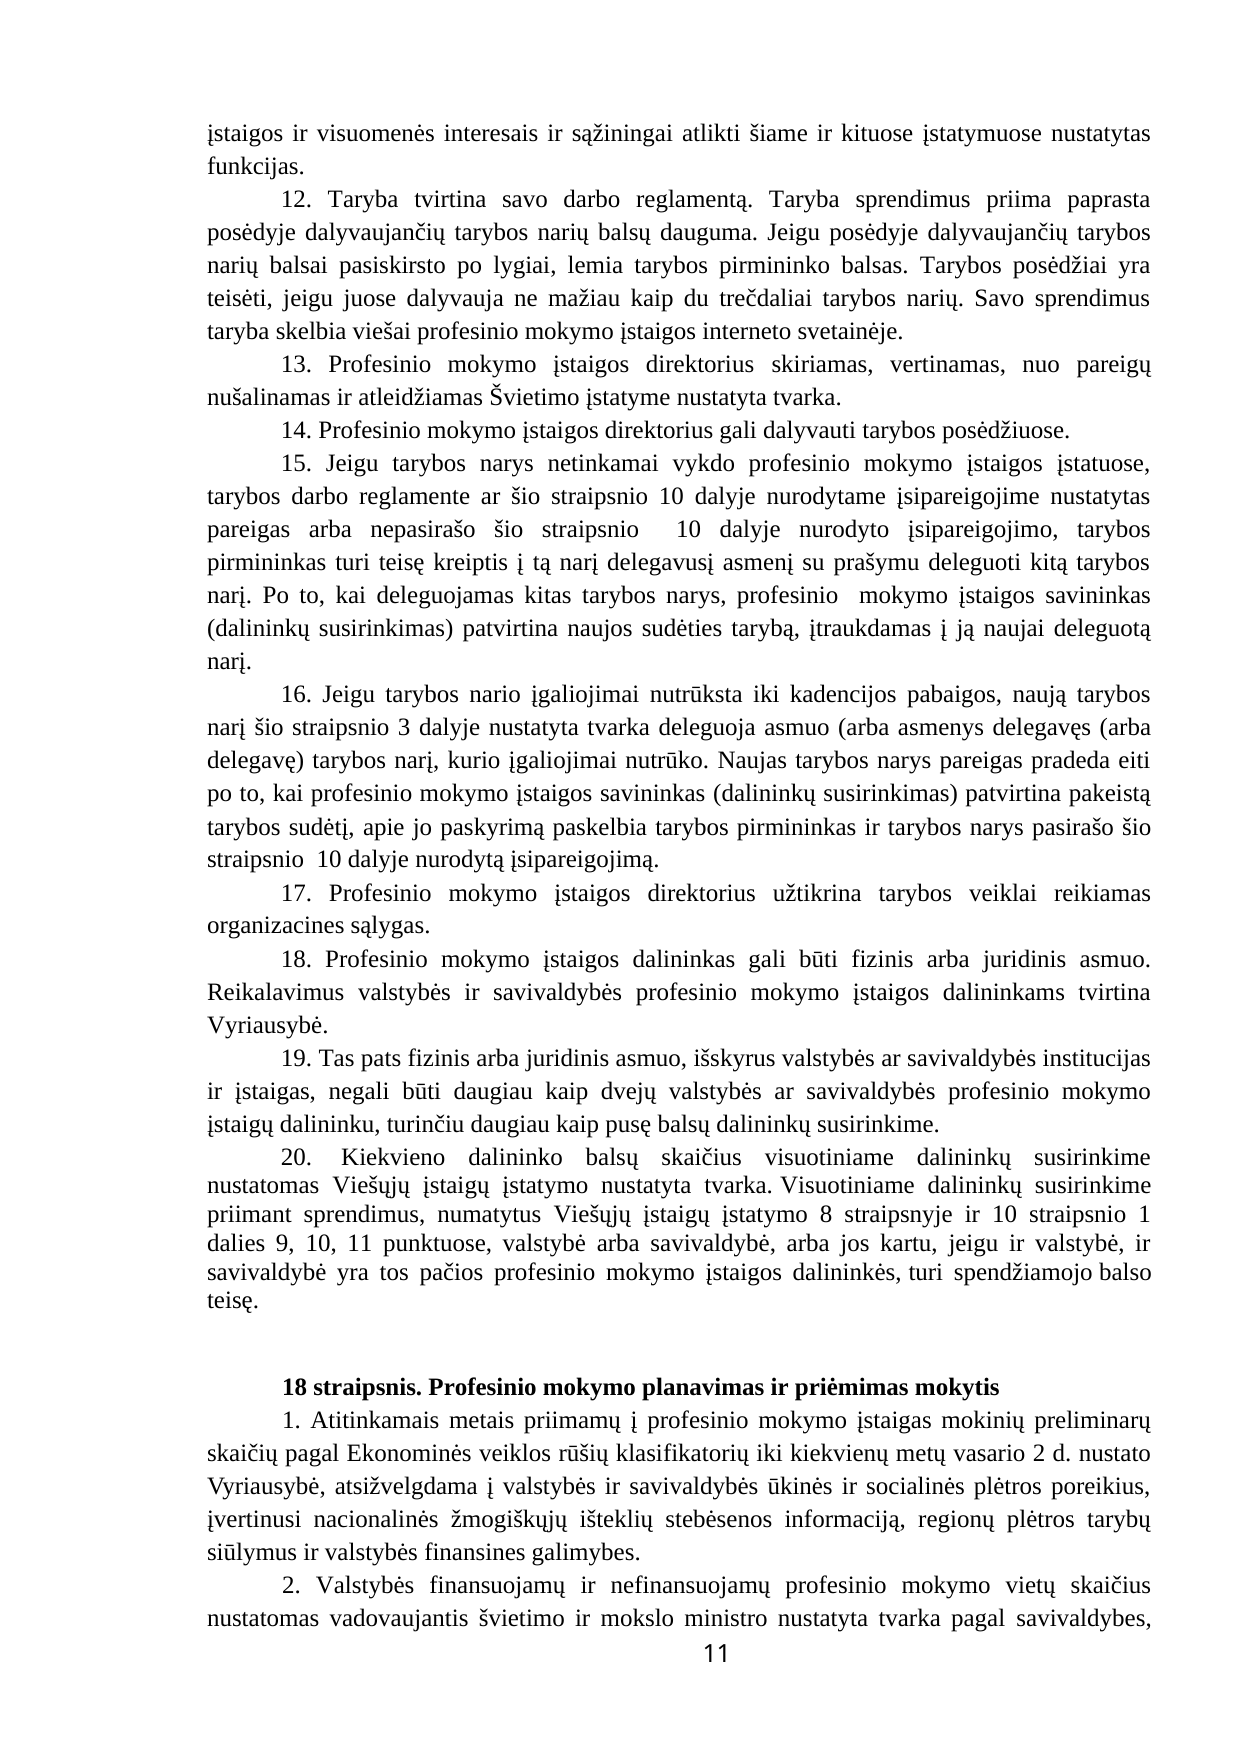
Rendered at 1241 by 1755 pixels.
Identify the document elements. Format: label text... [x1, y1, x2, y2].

text 16. Jeigu tarybos nario įgaliojimai nutrūksta iki kadencijos pabaigos, naują tarybos narį šio straipsnio 3 dalyje nustatyta tvarka deleguoja asmuo (arba asmenys delegavęs (arba delegavę) tarybos narį, kurio įgaliojimai nutrūko. Naujas tarybos narys pareigas pradeda eiti po to, kai profesinio mokymo įstaigos savininkas (dalininkų susirinkimas) patvirtina pakeistą tarybos sudėtį, apie jo paskyrimą paskelbia tarybos pirmininkas ir tarybos narys pasirašo šio straipsnio 10 dalyje nurodytą įsipareigojimą. [207, 679, 1152, 873]
text 15. Jeigu tarybos narys netinkamai vykdo profesinio mokymo įstaigos įstatuose, tarybos darbo reglamente ar šio straipsnio 10 dalyje nurodytame įsipareigojime nustatytas pareigas arba nepasirašo šio straipsnio 10 dalyje nurodyto įsipareigojimo, tarybos pirmininkas turi teisę kreiptis į tą narį delegavusį asmenį su prašymu deleguoti kitą tarybos narį. Po to, kai deleguojamas kitas tarybos narys, profesinio mokymo įstaigos savininkas (dalininkų susirinkimas) patvirtina naujos sudėties tarybą, įtraukdamas į ją naujai deleguotą narį. [207, 448, 1152, 675]
text 18. Profesinio mokymo įstaigos dalininkas gali būti fizinis arba juridinis asmuo. Reikalavimus valstybės ir savivaldybės profesinio mokymo įstaigos dalininkams tvirtina Vyriausybė. [207, 944, 1152, 1038]
text 1. Atitinkamais metais priimamų į profesinio mokymo įstaigas mokinių preliminarų skaičių pagal Ekonominės veiklos rūšių klasifikatorių iki kiekvienų metų vasario 2 d. nustato Vyriausybė, atsižvelgdama į valstybės ir savivaldybės ūkinės ir socialinės plėtros poreikius, įvertinusi nacionalinės žmogiškųjų išteklių stebėsenos informaciją, regionų plėtros tarybų siūlymus ir valstybės finansines galimybes. [207, 1405, 1152, 1566]
text 17. Profesinio mokymo įstaigos direktorius užtikrina tarybos veiklai reikiamas organizacines sąlygas. [207, 878, 1152, 939]
text 19. Tas pats fizinis arba juridinis asmuo, išskyrus valstybės ar savivaldybės institucijas ir įstaigas, negali būti daugiau kaip dvejų valstybės ar savivaldybės profesinio mokymo įstaigų dalininku, turinčiu daugiau kaip pusę balsų dalininkų susirinkime. [207, 1043, 1152, 1137]
text 14. Profesinio mokymo įstaigos direktorius gali dalyvauti tarybos posėdžiuose. [207, 415, 1152, 444]
text 12. Taryba tvirtina savo darbo reglamentą. Taryba sprendimus priima paprasta posėdyje dalyvaujančių tarybos narių balsų dauguma. Jeigu posėdyje dalyvaujančių tarybos narių balsai pasiskirsto po lygiai, lemia tarybos pirmininko balsas. Tarybos posėdžiai yra teisėti, jeigu juose dalyvauja ne mažiau kaip du trečdaliai tarybos narių. Savo sprendimus taryba skelbia viešai profesinio mokymo įstaigos interneto svetainėje. [207, 184, 1152, 345]
text 2. Valstybės finansuojamų ir nefinansuojamų profesinio mokymo vietų skaičius nustatomas vadovaujantis švietimo ir mokslo ministro nustatyta tvarka pagal savivaldybes, [207, 1570, 1152, 1632]
text 18 straipsnis. Profesinio mokymo planavimas ir priėmimas mokytis [282, 1372, 1152, 1401]
text 20. Kiekvieno dalininko balsų skaičius visuotiniame dalininkų susirinkime nustatomas Viešųjų įstaigų įstatymo nustatyta tvarka. Visuotiniame dalininkų susirinkime priimant sprendimus, numatytus Viešųjų įstaigų įstatymo 8 straipsnyje ir 10 straipsnio 1 dalies 9, 10, 11 punktuose, valstybė arba savivaldybė, arba jos kartu, jeigu ir valstybė, ir savivaldybė yra tos pačios profesinio mokymo įstaigos dalininkės, turi spendžiamojo balso teisę. [207, 1142, 1152, 1314]
text įstaigos ir visuomenės interesais ir sąžiningai atlikti šiame ir kituose įstatymuose nustatytas funkcijas. [207, 118, 1152, 180]
text 13. Profesinio mokymo įstaigos direktorius skiriamas, vertinamas, nuo pareigų nušalinamas ir atleidžiamas Švietimo įstatyme nustatyta tvarka. [207, 349, 1152, 411]
